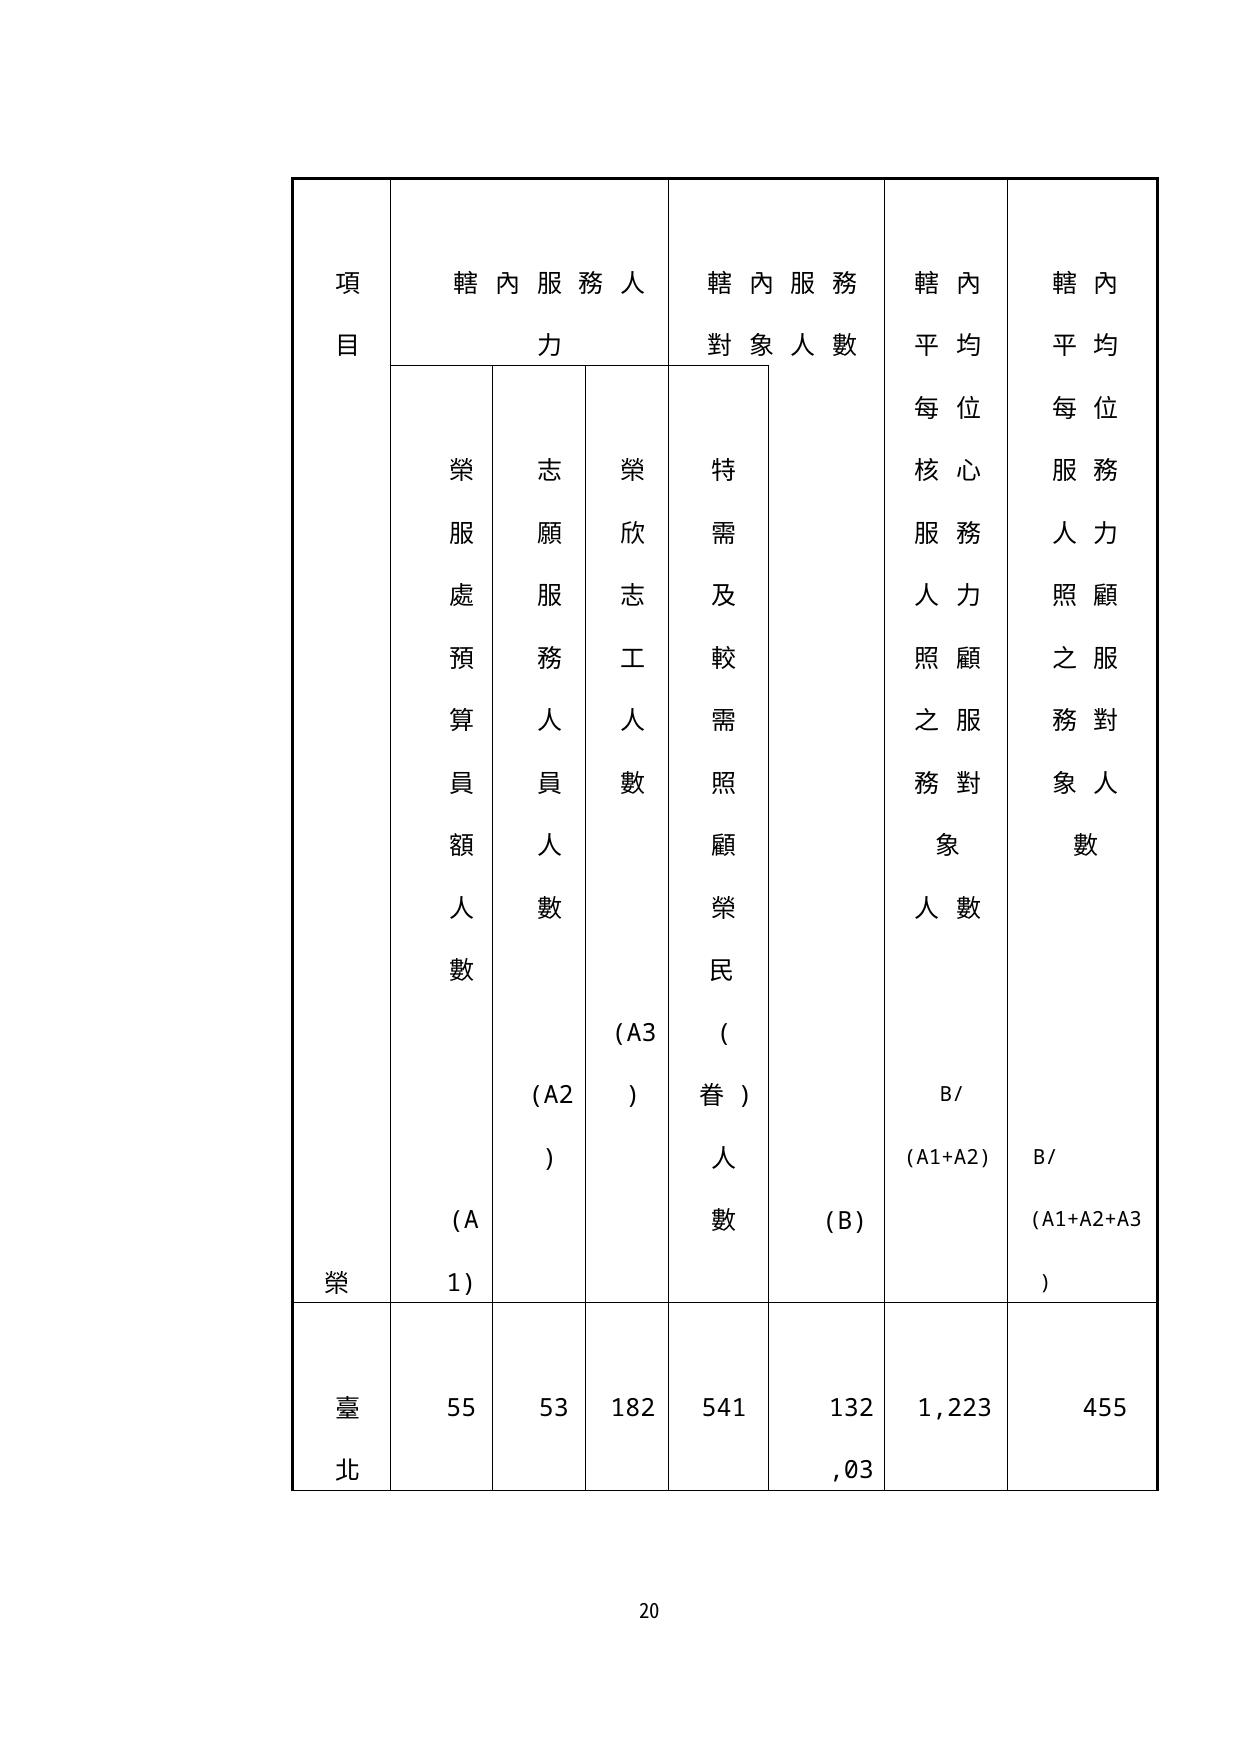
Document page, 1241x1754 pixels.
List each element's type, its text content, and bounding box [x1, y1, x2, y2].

table_cell 1,223 [885, 1303, 1007, 1490]
table_header 轄內服務 對象人數 [669, 180, 884, 365]
table_cell 53 [493, 1303, 585, 1490]
table_cell 臺北 [294, 1303, 390, 1490]
table_cell 132,03 [769, 1303, 884, 1490]
table_cell 榮欣志工人數 (A3) [586, 366, 668, 1302]
table_cell 541 [669, 1303, 768, 1490]
table_cell 志願服務人員 人數 (A2) [493, 366, 585, 1302]
table_header 項目 榮服處 [294, 180, 390, 1302]
table_header 轄內服務人力 [391, 180, 668, 365]
table_cell 特需及 較需照顧榮民(眷) 人數 [669, 366, 768, 1302]
table_cell 55 [391, 1303, 492, 1490]
table_cell (B) [769, 365, 884, 1302]
table_cell 455 [1008, 1303, 1156, 1490]
table_header 轄內平均 每位服務人力照顧之服務對象人數 B/(A1+A2+A3) [1008, 180, 1156, 1302]
table_cell 182 [586, 1303, 668, 1490]
table_cell 榮服處 預算員額人數 (A1) [391, 366, 492, 1302]
table_header 轄內平均 每位核心服務人力照顧之服務對象 人數 B/(A1+A2) [885, 180, 1007, 1302]
